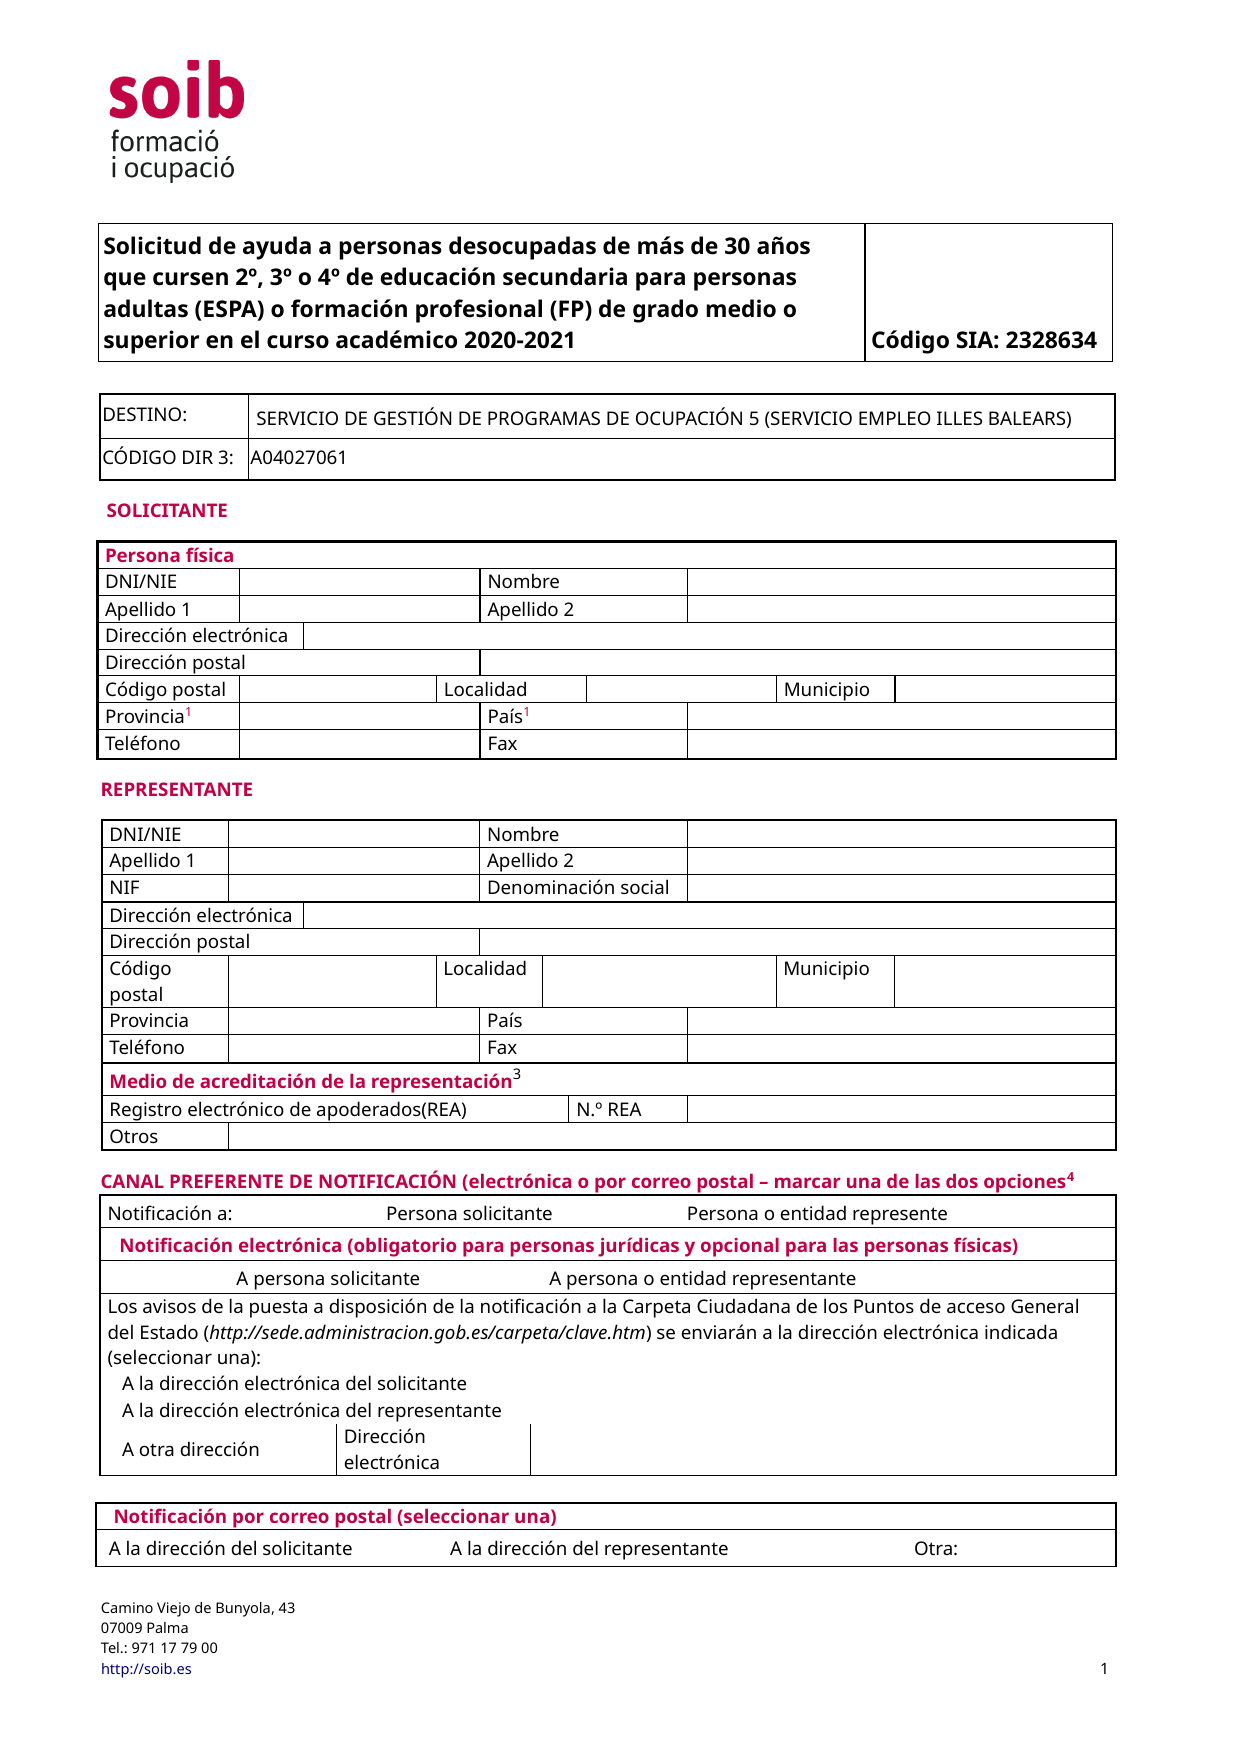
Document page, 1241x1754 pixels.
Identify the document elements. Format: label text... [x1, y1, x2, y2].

table_cell Notificación electrónica (obligatorio para personas jurídicas y opcional para las personas físicas) [101, 1228, 1115, 1259]
table_cell [229, 1035, 479, 1062]
table_cell [587, 676, 776, 702]
table_cell Teléfono [99, 730, 239, 758]
table_cell [531, 1424, 1115, 1475]
table_header SERVICIO DE GESTIÓN DE PROGRAMAS DE OCUPACIÓN 5 (SERVICIO EMPLEO ILLES BALEARS) [249, 395, 1114, 438]
table_cell [304, 903, 1115, 928]
table_cell [688, 569, 1115, 595]
table_cell Código postal [103, 956, 228, 1007]
table_cell [480, 929, 1115, 955]
table_cell [688, 1035, 1115, 1062]
table_cell [229, 956, 436, 1007]
table_header Persona física [99, 543, 1115, 568]
table_cell N.º REA [569, 1096, 687, 1122]
table_cell Registro electrónico de apoderados(REA) [103, 1096, 568, 1122]
table_header DESTINO: [101, 395, 248, 438]
table_cell [240, 703, 479, 729]
table_cell [240, 569, 479, 595]
table_cell [304, 623, 1115, 648]
table_header Notificación a: Persona solicitante Persona o entidad represente [101, 1196, 1115, 1227]
table_header Nombre [480, 821, 687, 847]
table_cell Denominación social [480, 875, 687, 901]
table_cell Apellido 2 [481, 596, 687, 622]
table_header Solicitud de ayuda a personas desocupadas de más de 30 años que cursen 2º, 3º o 4º de educación secundaria para personas adultas (ESPA) o formación profesional (FP) de grado medio o superior en el curso académico 2020-2021 [99, 224, 864, 361]
table_cell Código postal [99, 676, 239, 702]
table_header [688, 821, 1115, 847]
table_cell DNI/NIE [99, 569, 239, 595]
table_cell Apellido 2 [480, 848, 687, 874]
table_cell Provincia [103, 1008, 228, 1034]
table_cell [229, 1008, 479, 1034]
table_cell Dirección postal [103, 929, 479, 955]
table_cell [688, 875, 1115, 901]
table_cell [688, 1096, 1115, 1122]
table_cell A la dirección electrónica del solicitante [101, 1370, 1115, 1397]
table_cell Apellido 1 [103, 848, 228, 874]
text CANAL PREFERENTE DE NOTIFICACIÓN (electrónica o por correo postal – marcar una de las dos opciones4 [100, 1168, 1181, 1194]
table_cell [481, 650, 1115, 675]
table_cell [688, 1008, 1115, 1034]
table_cell A la dirección del solicitante A la dirección del representante Otra: [97, 1530, 1115, 1566]
table_cell Municipio [777, 676, 894, 702]
table_cell [688, 596, 1115, 622]
table_cell País1 [481, 703, 687, 729]
table_cell Apellido 1 [99, 596, 239, 622]
table_cell Teléfono [103, 1035, 228, 1062]
table_cell Los avisos de la puesta a disposición de la notificación a la Carpeta Ciudadana de los Puntos de acceso General del Estado (http://sede.administracion.gob.es/carpeta/clave.htm) se enviarán a la dirección electrónica indicada (seleccionar una): [101, 1294, 1115, 1370]
table_header Código SIA: 2328634 [866, 224, 1112, 361]
table_cell [229, 1123, 1115, 1149]
table_cell Localidad [437, 676, 586, 702]
table_cell A04027061 [249, 439, 1114, 478]
table_cell Nombre [481, 569, 687, 595]
table_cell Fax [481, 730, 687, 758]
table_cell [240, 596, 479, 622]
text REPRESENTANTE [100, 777, 1181, 802]
table_cell A la dirección electrónica del representante [101, 1397, 1115, 1424]
table_cell [688, 848, 1115, 874]
table_cell Dirección electrónica [337, 1424, 530, 1475]
table_cell CÓDIGO DIR 3: [101, 439, 248, 478]
table_cell [229, 848, 479, 874]
table_cell A otra dirección [101, 1424, 336, 1475]
table_cell País [480, 1008, 687, 1034]
table_cell [896, 676, 1115, 702]
table_cell A persona solicitante A persona o entidad representante [101, 1261, 1115, 1292]
table_cell [229, 875, 479, 901]
table_cell Dirección postal [99, 650, 479, 675]
table_cell Provincia1 [99, 703, 239, 729]
table_cell Medio de acreditación de la representación3 [103, 1064, 1115, 1095]
table_cell [895, 956, 1115, 1007]
table_cell [688, 730, 1115, 758]
table_cell Fax [480, 1035, 687, 1062]
table_cell [543, 956, 776, 1007]
table_cell NIF [103, 875, 228, 901]
table_cell Otros [103, 1123, 228, 1149]
table_cell Localidad [437, 956, 542, 1007]
table_cell Dirección electrónica [103, 903, 303, 928]
table_header DNI/NIE [103, 821, 228, 847]
table_header Notificación por correo postal (seleccionar una) [97, 1504, 1115, 1529]
table_cell Municipio [777, 956, 894, 1007]
table_header [229, 821, 479, 847]
table_cell Dirección electrónica [99, 623, 303, 648]
table_cell [688, 703, 1115, 729]
table_cell [240, 730, 479, 758]
text SOLICITANTE [106, 498, 1181, 523]
table_cell [240, 676, 436, 702]
